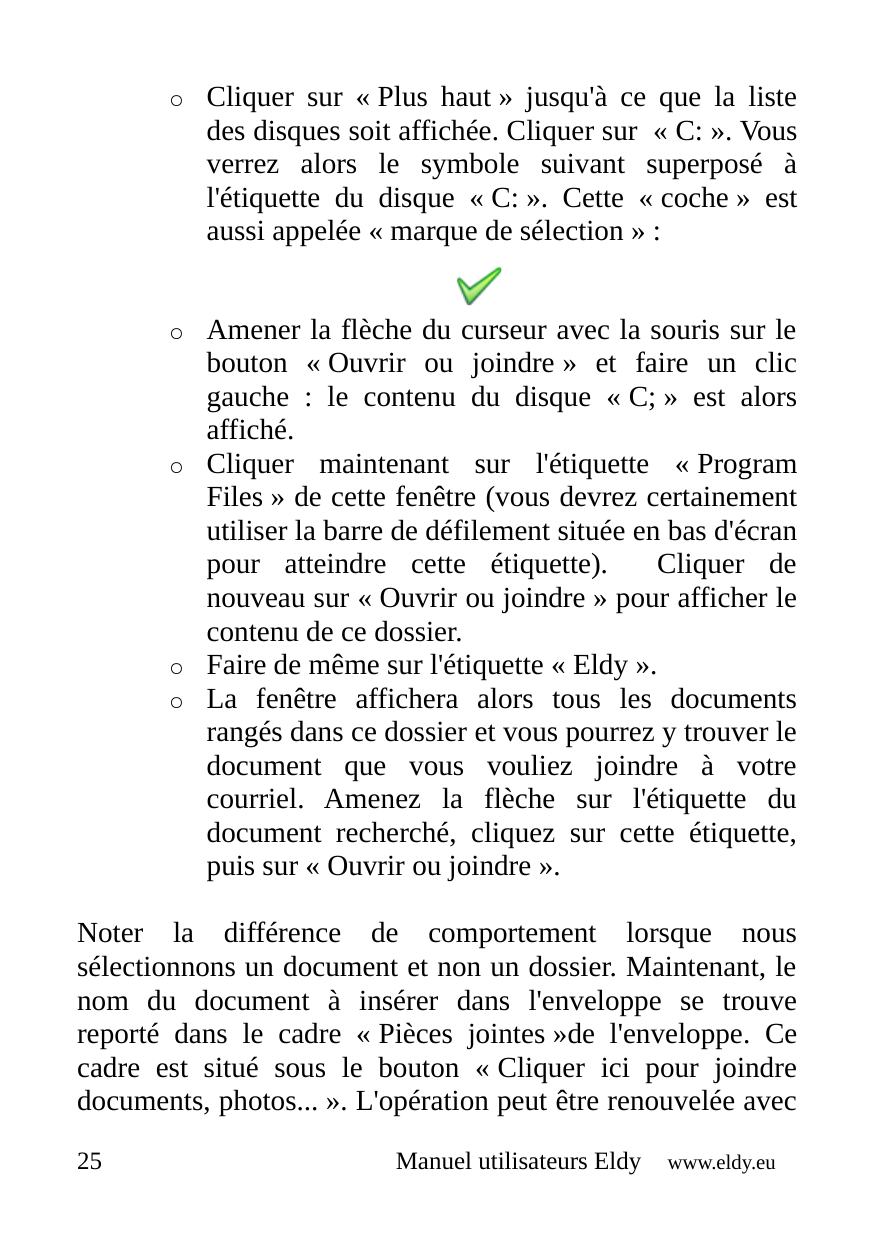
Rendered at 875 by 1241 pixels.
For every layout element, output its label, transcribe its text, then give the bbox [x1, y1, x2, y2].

text Noter la différence de comportement lorsque nous sélectionnons un document et non un dossier. Maintenant, le nom du document à insérer dans l'enveloppe se trouve reporté dans le cadre « Pièces jointes »de l'enveloppe. Ce cadre est situé sous le bouton « Cliquer ici pour joindre documents, photos... ». L'opération peut être renouvelée avec [77, 916, 797, 1117]
list Cliquer maintenant sur l'étiquette « Program Files » de cette fenêtre (vous devrez certainement utiliser la barre de défilement située en bas d'écran pour atteindre cette étiquette). Cliquer de nouveau sur « Ouvrir ou joindre » pour afficher le contenu de ce dossier. [169, 446, 797, 647]
list Amener la flèche du curseur avec la souris sur le bouton « Ouvrir ou joindre » et faire un clic gauche : le contenu du disque « C; » est alors affiché. [169, 247, 797, 446]
list Faire de même sur l'étiquette « Eldy ». [169, 647, 797, 681]
picture [455, 261, 505, 312]
list La fenêtre affichera alors tous les documents rangés dans ce dossier et vous pourrez y trouver le document que vous vouliez joindre à votre courriel. Amenez la flèche sur l'étiquette du document recherché, cliquez sur cette étiquette, puis sur « Ouvrir ou joindre ». [169, 681, 797, 882]
list Cliquer sur « Plus haut » jusqu'à ce que la liste des disques soit affichée. Cliquer sur « C: ». Vous verrez alors le symbole suivant superposé à l'étiquette du disque « C: ». Cette « coche » est aussi appelée « marque de sélection » : [169, 79, 797, 247]
